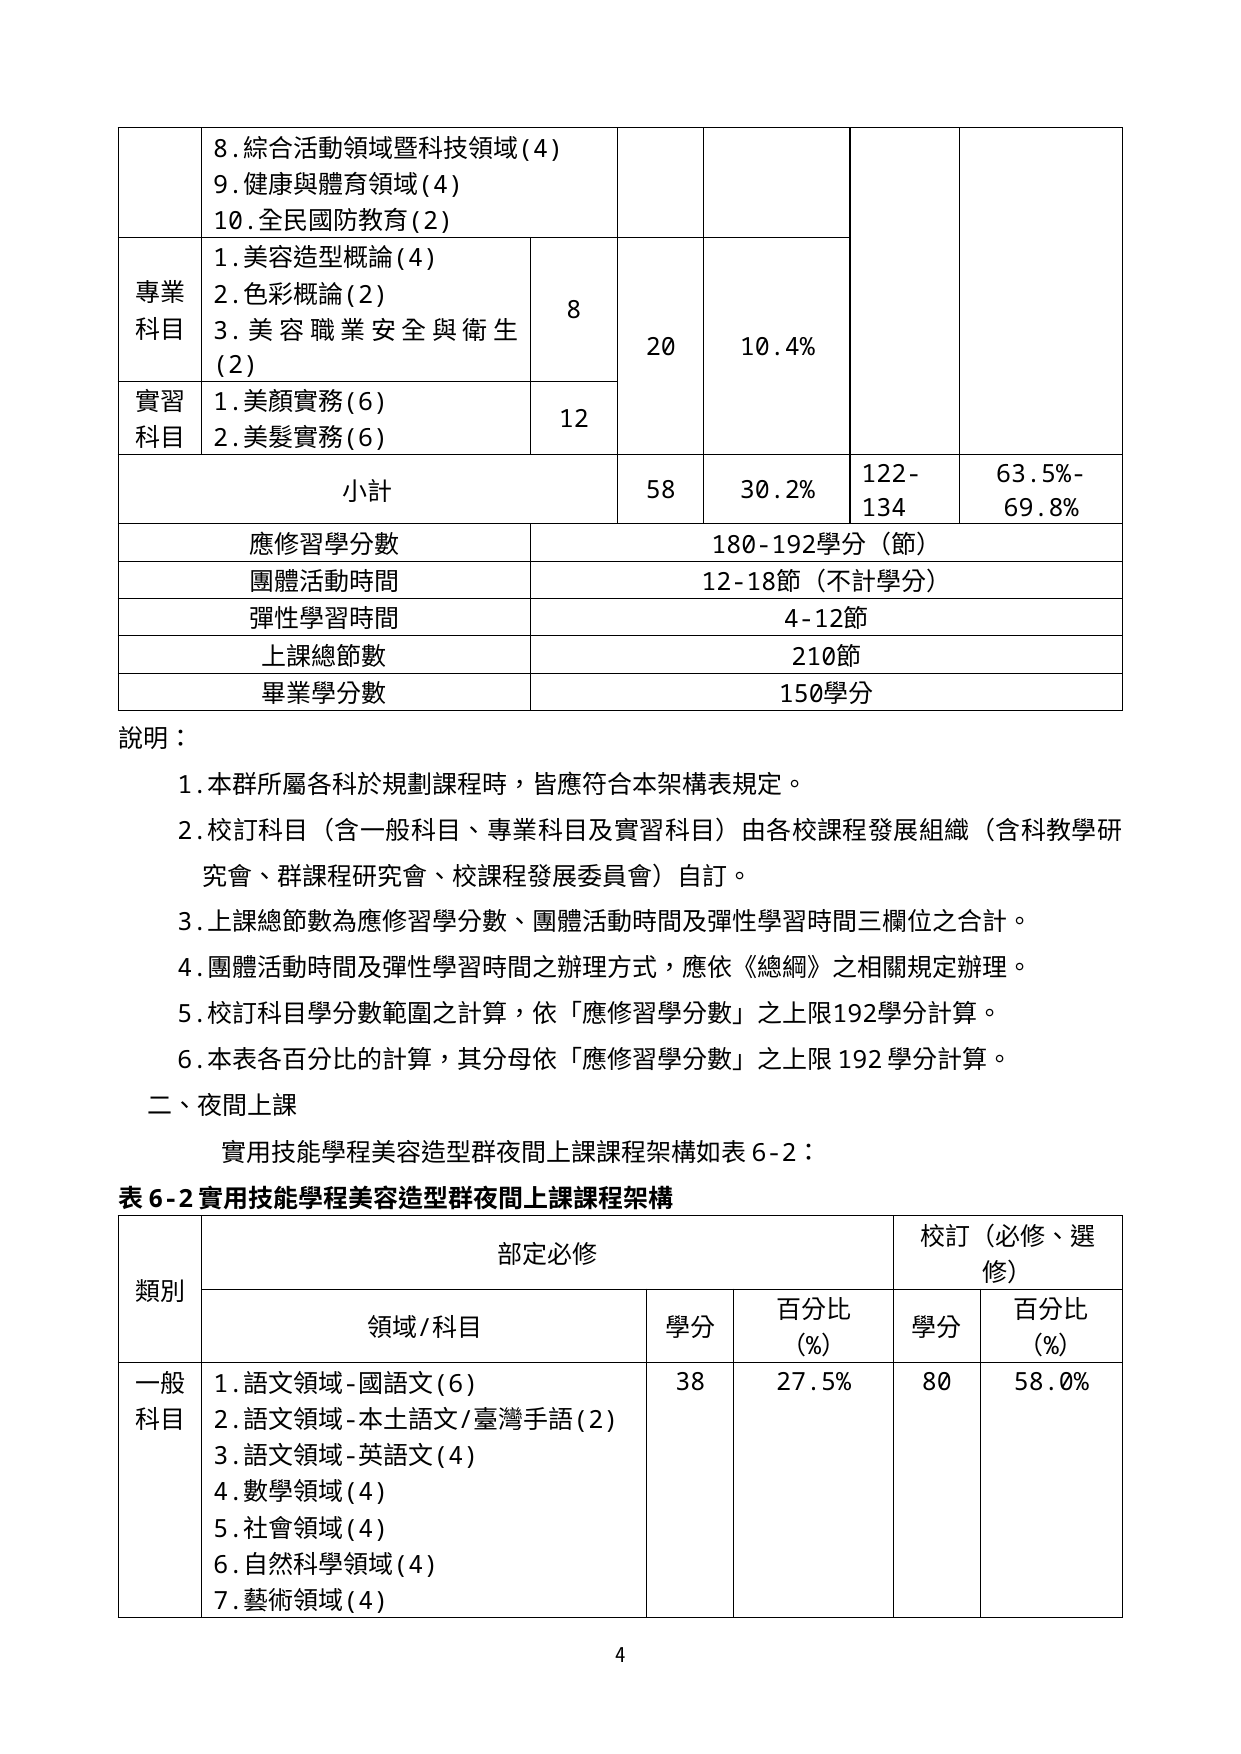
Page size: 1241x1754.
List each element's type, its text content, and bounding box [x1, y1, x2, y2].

table_cell 4-12節 [531, 599, 1122, 635]
text 3.上課總節數為應修習學分數、團體活動時間及彈性學習時間三欄位之合計。 [177, 894, 1122, 940]
text 4.團體活動時間及彈性學習時間之辦理方式，應依《總綱》之相關規定辦理。 [177, 940, 1122, 986]
table_header 校訂（必修、選修） [894, 1216, 1122, 1288]
table_header 類別 [119, 1216, 201, 1362]
table_cell [851, 128, 959, 454]
table_cell 1.美顏實務(6) 2.美髮實務(6) [202, 382, 530, 454]
table_cell 20 [618, 238, 703, 454]
table_cell 210節 [531, 636, 1122, 672]
table_cell [960, 128, 1122, 454]
table_cell 學分 [894, 1290, 980, 1362]
table_cell 58 [618, 455, 703, 523]
text 說明： [118, 711, 1122, 757]
text 6.本表各百分比的計算，其分母依「應修習學分數」之上限192學分計算。 [177, 1032, 1122, 1077]
table_cell 一般科目 [119, 1363, 201, 1617]
table_cell [704, 128, 849, 237]
table_cell 12-18節（不計學分） [531, 562, 1122, 598]
table_cell 38 [647, 1363, 733, 1617]
table_cell 團體活動時間 [119, 562, 530, 598]
table_cell 10.4% [704, 238, 849, 454]
table_cell 領域/科目 [202, 1290, 646, 1362]
table_cell 63.5%-69.8% [960, 455, 1122, 523]
text 5.校訂科目學分數範圍之計算，依「應修習學分數」之上限192學分計算。 [177, 986, 1122, 1032]
text 二、夜間上課 [118, 1077, 1122, 1123]
table_cell 1.美容造型概論(4) 2.色彩概論(2) 3.美容職業安全與衛生 (2) [202, 238, 530, 381]
table_cell 58.0% [981, 1363, 1122, 1617]
table_cell 應修習學分數 [119, 524, 530, 561]
table_cell 小計 [119, 455, 617, 523]
table_cell 12 [531, 382, 617, 454]
table_cell 百分比（%） [981, 1290, 1122, 1362]
table_cell 80 [894, 1363, 980, 1617]
table_cell [119, 128, 201, 237]
table_cell 8 [531, 238, 617, 381]
table_cell 1.語文領域-國語文(6) 2.語文領域-本土語文/臺灣手語(2) 3.語文領域-英語文(4) 4.數學領域(4) 5.社會領域(4) 6.自然科學領域(4) 7.藝術領域(4) [202, 1363, 646, 1617]
table_cell 畢業學分數 [119, 674, 530, 710]
text 表6-2實用技能學程美容造型群夜間上課課程架構 [118, 1169, 1124, 1215]
table_cell 上課總節數 [119, 636, 530, 672]
table_cell 百分比（%） [734, 1290, 893, 1362]
table_cell 180-192學分（節） [531, 524, 1122, 561]
table_header 部定必修 [202, 1216, 893, 1288]
table_cell 彈性學習時間 [119, 599, 530, 635]
table_cell 27.5% [734, 1363, 893, 1617]
table_cell 8.綜合活動領域暨科技領域(4) 9.健康與體育領域(4) 10.全民國防教育(2) [202, 128, 617, 237]
text 實用技能學程美容造型群夜間上課課程架構如表6-2： [118, 1123, 1124, 1169]
table_cell 30.2% [704, 455, 849, 523]
table_cell 實習科目 [119, 382, 201, 454]
text 2.校訂科目（含一般科目、專業科目及實習科目）由各校課程發展組織（含科教學研究會、群課程研究會、校課程發展委員會）自訂。 [177, 802, 1122, 894]
table_cell 122-134 [851, 455, 959, 523]
table_cell 150學分 [531, 674, 1122, 710]
table_cell 學分 [647, 1290, 733, 1362]
text 1.本群所屬各科於規劃課程時，皆應符合本架構表規定。 [177, 757, 1122, 802]
table_cell 專業科目 [119, 238, 201, 381]
table_cell [618, 128, 703, 237]
